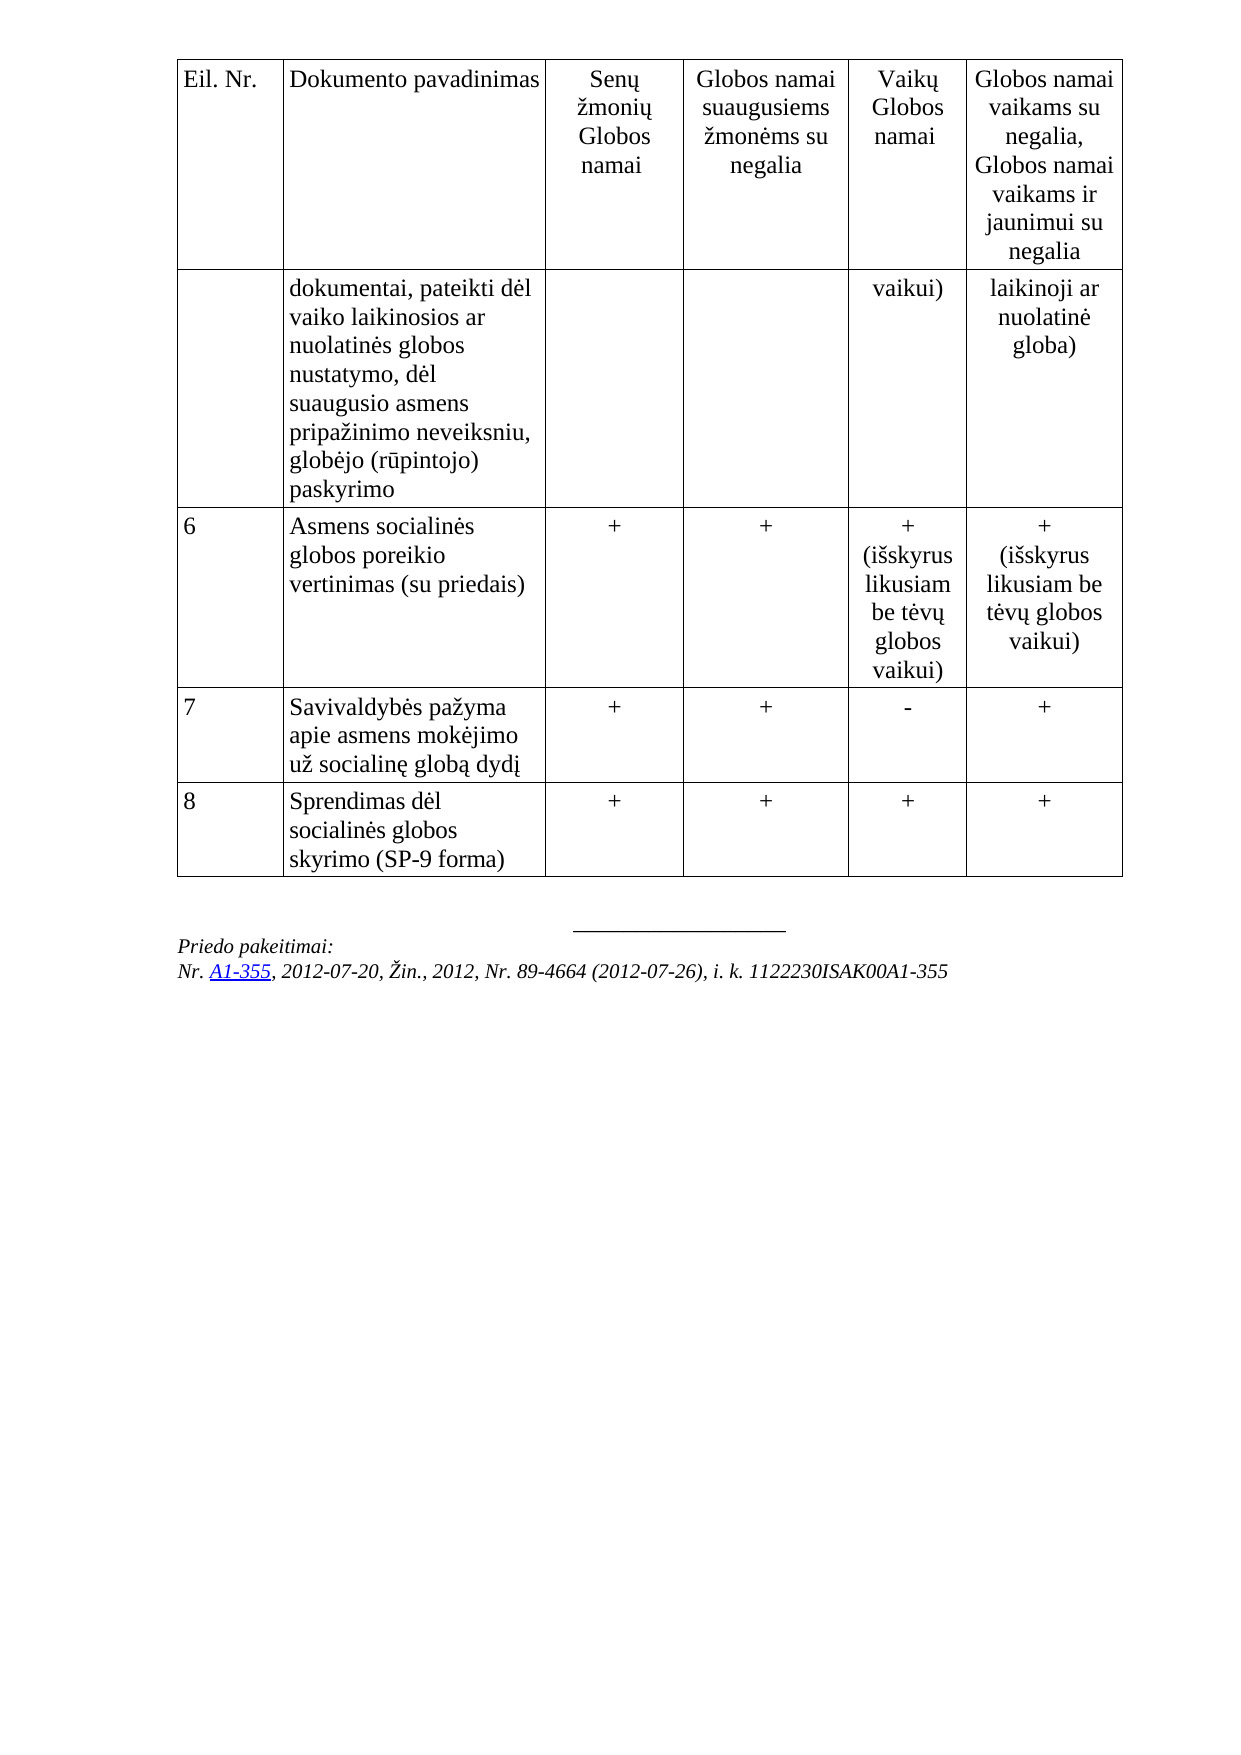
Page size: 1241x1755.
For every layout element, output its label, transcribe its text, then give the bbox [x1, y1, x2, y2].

text _________________ [177, 906, 1181, 934]
table_cell + [684, 508, 848, 687]
table_cell 8 [178, 783, 283, 876]
table_cell [546, 270, 683, 507]
table_cell + [967, 688, 1122, 782]
table_cell + [967, 783, 1122, 876]
table_cell dokumentai, pateikti dėl vaiko laikinosios ar nuolatinės globos nustatymo, dėl suaugusio asmens pripažinimo neveiksniu, globėjo (rūpintojo) paskyrimo [284, 270, 545, 507]
table_cell + [546, 508, 683, 687]
table_cell + [684, 783, 848, 876]
table_header Dokumento pavadinimas [284, 60, 545, 268]
table_header Vaikų Globos namai [849, 60, 966, 268]
table_cell Asmens socialinės globos poreikio vertinimas (su priedais) [284, 508, 545, 687]
table_header Globos namai vaikams su negalia, Globos namai vaikams ir jaunimui su negalia [967, 60, 1122, 268]
table_cell + (išskyrus likusiam be tėvų globos vaikui) [849, 508, 966, 687]
text Priedo pakeitimai: [177, 934, 1181, 958]
table_header Senų žmonių Globos namai [546, 60, 683, 268]
table_header Globos namai suaugusiems žmonėms su negalia [684, 60, 848, 268]
table_cell + [849, 783, 966, 876]
table_cell [684, 270, 848, 507]
table_cell Savivaldybės pažyma apie asmens mokėjimo už socialinę globą dydį [284, 688, 545, 782]
text Nr. A1-355, 2012-07-20, Žin., 2012, Nr. 89-4664 (2012-07-26), i. k. 1122230ISAK00A1-355 [177, 958, 1181, 983]
table_cell + (išskyrus likusiam be tėvų globos vaikui) [967, 508, 1122, 687]
table_cell laikinoji ar nuolatinė globa) [967, 270, 1122, 507]
table_cell + [684, 688, 848, 782]
table_header Eil. Nr. [178, 60, 283, 268]
table_cell 6 [178, 508, 283, 687]
table_cell [178, 270, 283, 507]
table_cell + [546, 783, 683, 876]
table_cell 7 [178, 688, 283, 782]
table_cell + [546, 688, 683, 782]
table_cell vaikui) [849, 270, 966, 507]
table_cell Sprendimas dėl socialinės globos skyrimo (SP-9 forma) [284, 783, 545, 876]
table_cell - [849, 688, 966, 782]
